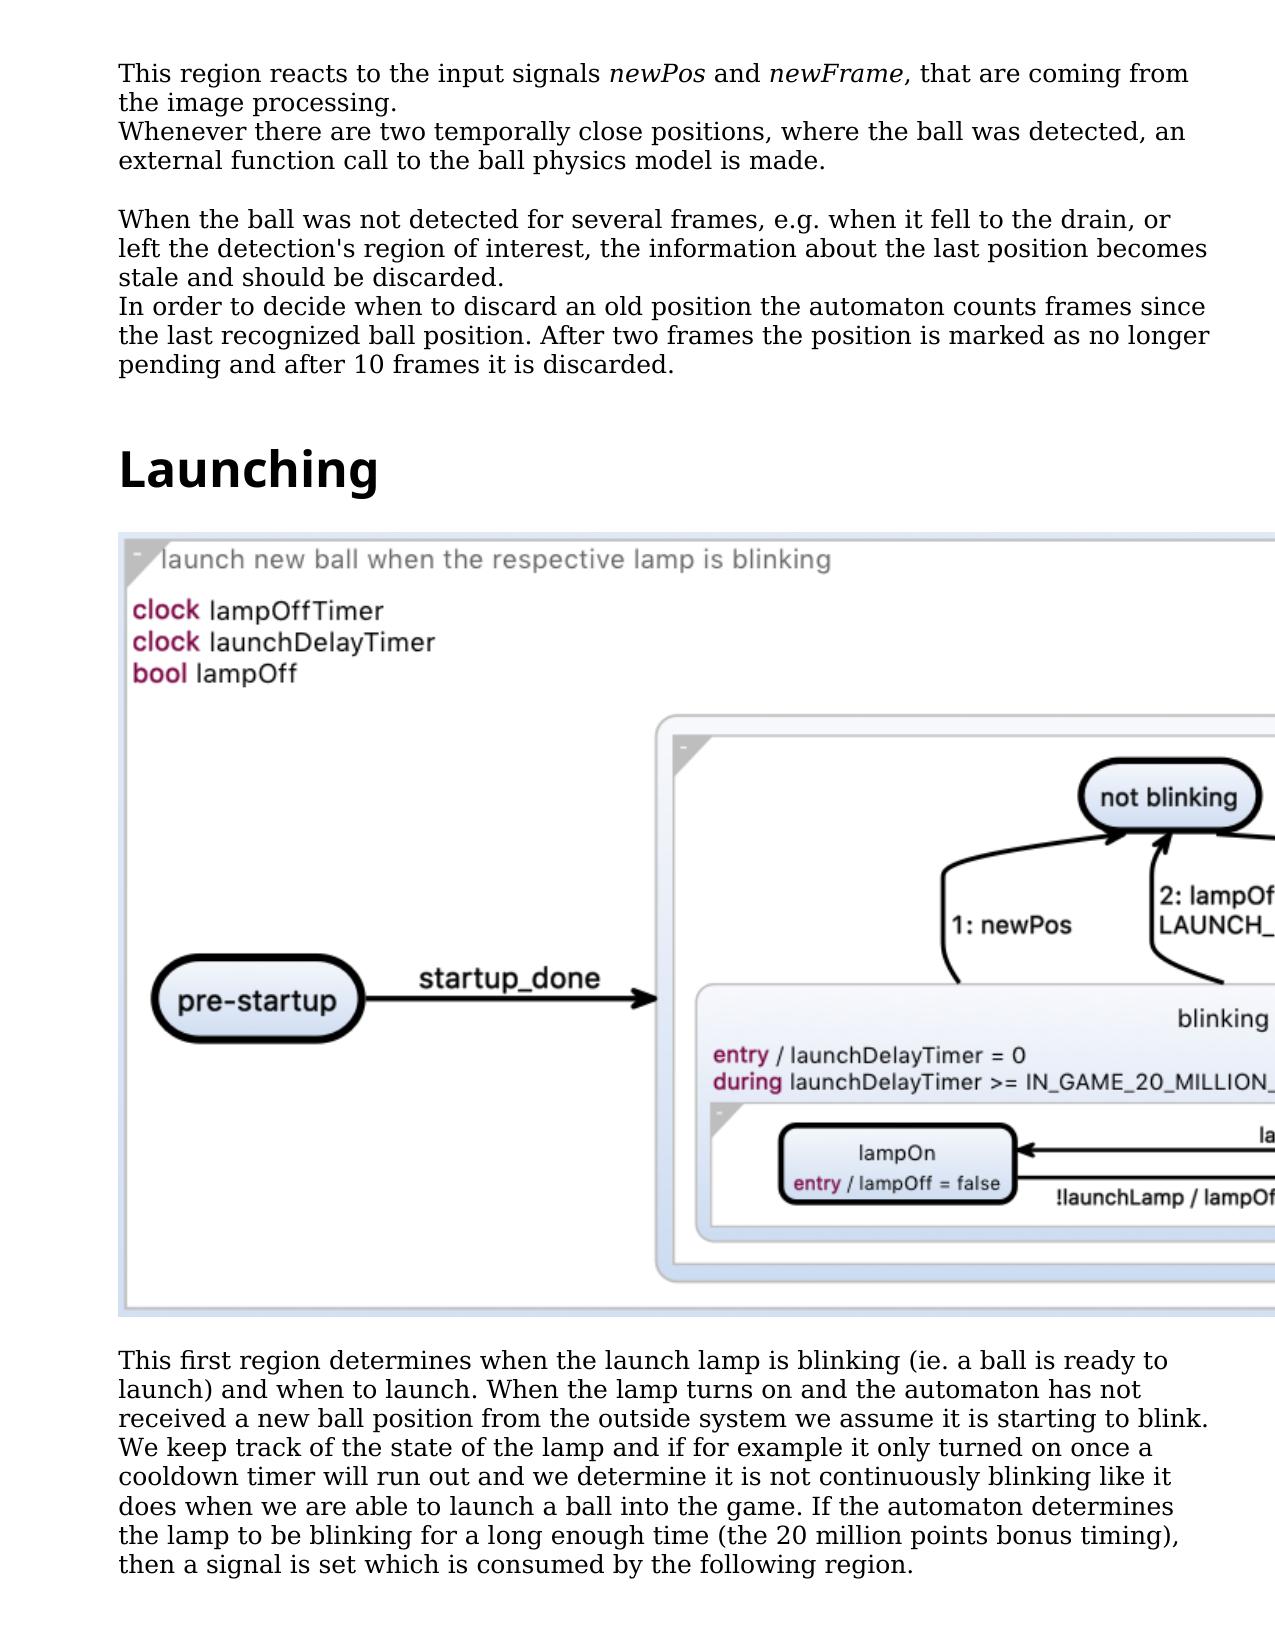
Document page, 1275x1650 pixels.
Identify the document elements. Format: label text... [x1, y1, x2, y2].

text This first region determines when the launch lamp is blinking (ie. a ball is ready to launch) and when to launch. When the lamp turns on and the automaton has not received a new ball position from the outside system we assume it is starting to blink. We keep track of the state of the lamp and if for example it only turned on once a cooldown timer will run out and we determine it is not continuously blinking like it does when we are able to launch a ball into the game. If the automaton determines the lamp to be blinking for a long enough time (the 20 million points bonus timing), then a signal is set which is consumed by the following region. [118, 1346, 1216, 1579]
picture [118, 532, 1275, 1317]
text This region reacts to the input signals newPos and newFrame, that are coming from the image processing. Whenever there are two temporally close positions, where the ball was detected, an external function call to the ball physics model is made. When the ball was not detected for several frames, e.g. when it fell to the drain, or left the detection's region of interest, the information about the last position becomes stale and should be discarded. In order to decide when to discard an old position the automaton counts frames since the last recognized ball position. After two frames the position is marked as no longer pending and after 10 frames it is discarded. [118, 59, 1216, 380]
subtitle Launching [118, 434, 1216, 502]
